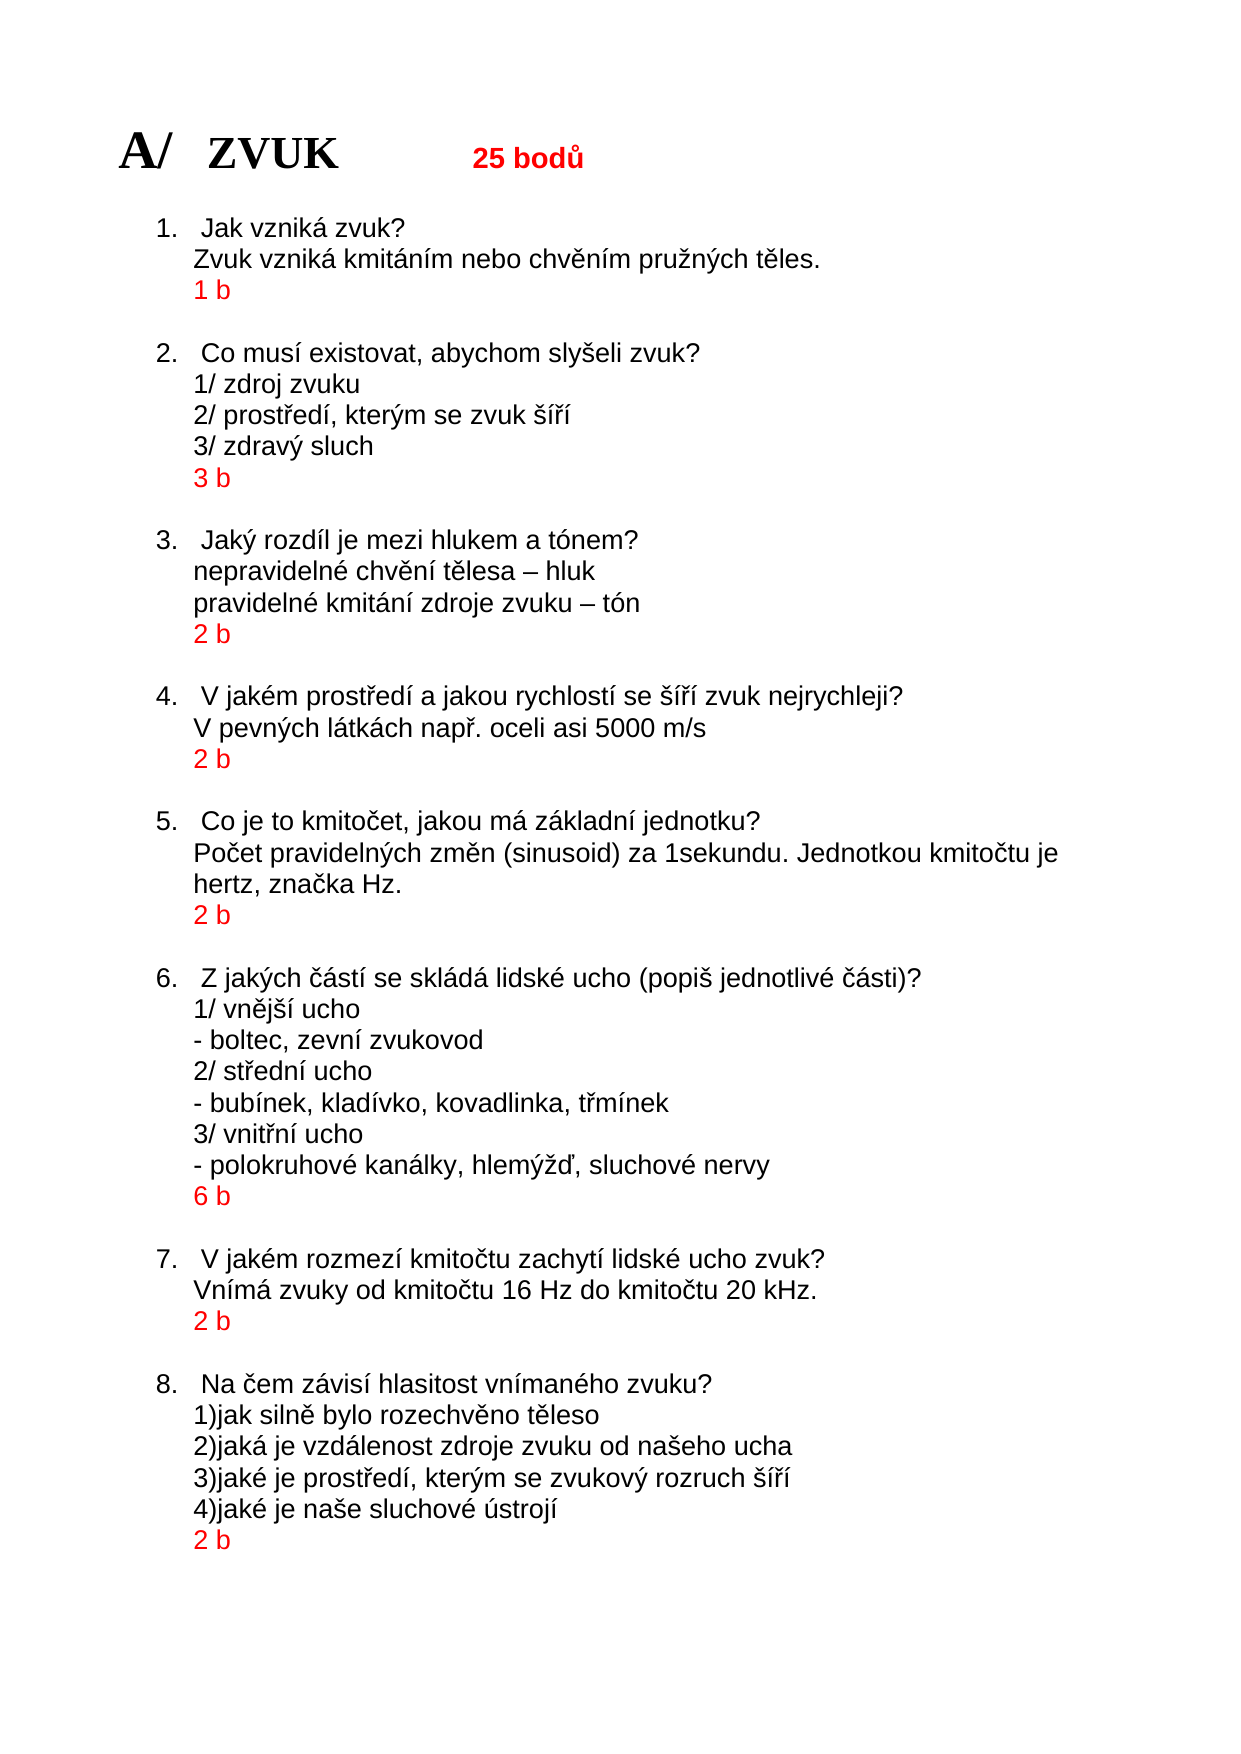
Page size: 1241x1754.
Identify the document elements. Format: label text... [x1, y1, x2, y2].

list Vnímá zvuky od kmitočtu 16 Hz do kmitočtu 20 kHz. [156, 1274, 1122, 1305]
list Z jakých částí se skládá lidské ucho (popiš jednotlivé části)? [156, 962, 1122, 993]
list 1)jak silně bylo rozechvěno těleso [156, 1399, 1122, 1430]
list 1/ zdroj zvuku [156, 368, 1122, 399]
list 3/ zdravý sluch [156, 430, 1122, 462]
list V jakém rozmezí kmitočtu zachytí lidské ucho zvuk? [156, 1243, 1122, 1274]
list Jaký rozdíl je mezi hlukem a tónem? [156, 524, 1122, 555]
list 2/ střední ucho [156, 1055, 1122, 1087]
list Co je to kmitočet, jakou má základní jednotku? [156, 805, 1122, 837]
list - bubínek, kladívko, kovadlinka, třmínek [156, 1087, 1122, 1118]
list 4)jaké je naše sluchové ústrojí [156, 1493, 1122, 1524]
list 2 b [156, 743, 1122, 774]
list Počet pravidelných změn (sinusoid) za 1sekundu. Jednotkou kmitočtu je hertz, značka Hz. [156, 837, 1122, 899]
list - boltec, zevní zvukovod [156, 1024, 1122, 1055]
list Jak vzniká zvuk? [156, 212, 1122, 243]
list 6 b [156, 1180, 1122, 1212]
list Na čem závisí hlasitost vnímaného zvuku? [156, 1368, 1122, 1399]
list 1 b [156, 274, 1122, 305]
list 2)jaká je vzdálenost zdroje zvuku od našeho ucha [156, 1430, 1122, 1462]
list 2 b [156, 899, 1122, 930]
list nepravidelné chvění tělesa – hluk [156, 555, 1122, 587]
list 1/ vnější ucho [156, 993, 1122, 1024]
text A/ ZVUK 25 bodů [118, 118, 1122, 180]
list 2 b [156, 1524, 1122, 1555]
list Zvuk vzniká kmitáním nebo chvěním pružných těles. [156, 243, 1122, 274]
list Co musí existovat, abychom slyšeli zvuk? [156, 337, 1122, 368]
list 2 b [156, 618, 1122, 649]
list 3)jaké je prostředí, kterým se zvukový rozruch šíří [156, 1462, 1122, 1493]
list V jakém prostředí a jakou rychlostí se šíří zvuk nejrychleji? [156, 680, 1122, 712]
list V pevných látkách např. oceli asi 5000 m/s [156, 712, 1122, 743]
list - polokruhové kanálky, hlemýžď, sluchové nervy [156, 1149, 1122, 1180]
list 3/ vnitřní ucho [156, 1118, 1122, 1149]
list 2 b [156, 1305, 1122, 1337]
list 2/ prostředí, kterým se zvuk šíří [156, 399, 1122, 430]
list 3 b [156, 462, 1122, 493]
list pravidelné kmitání zdroje zvuku – tón [156, 587, 1122, 618]
